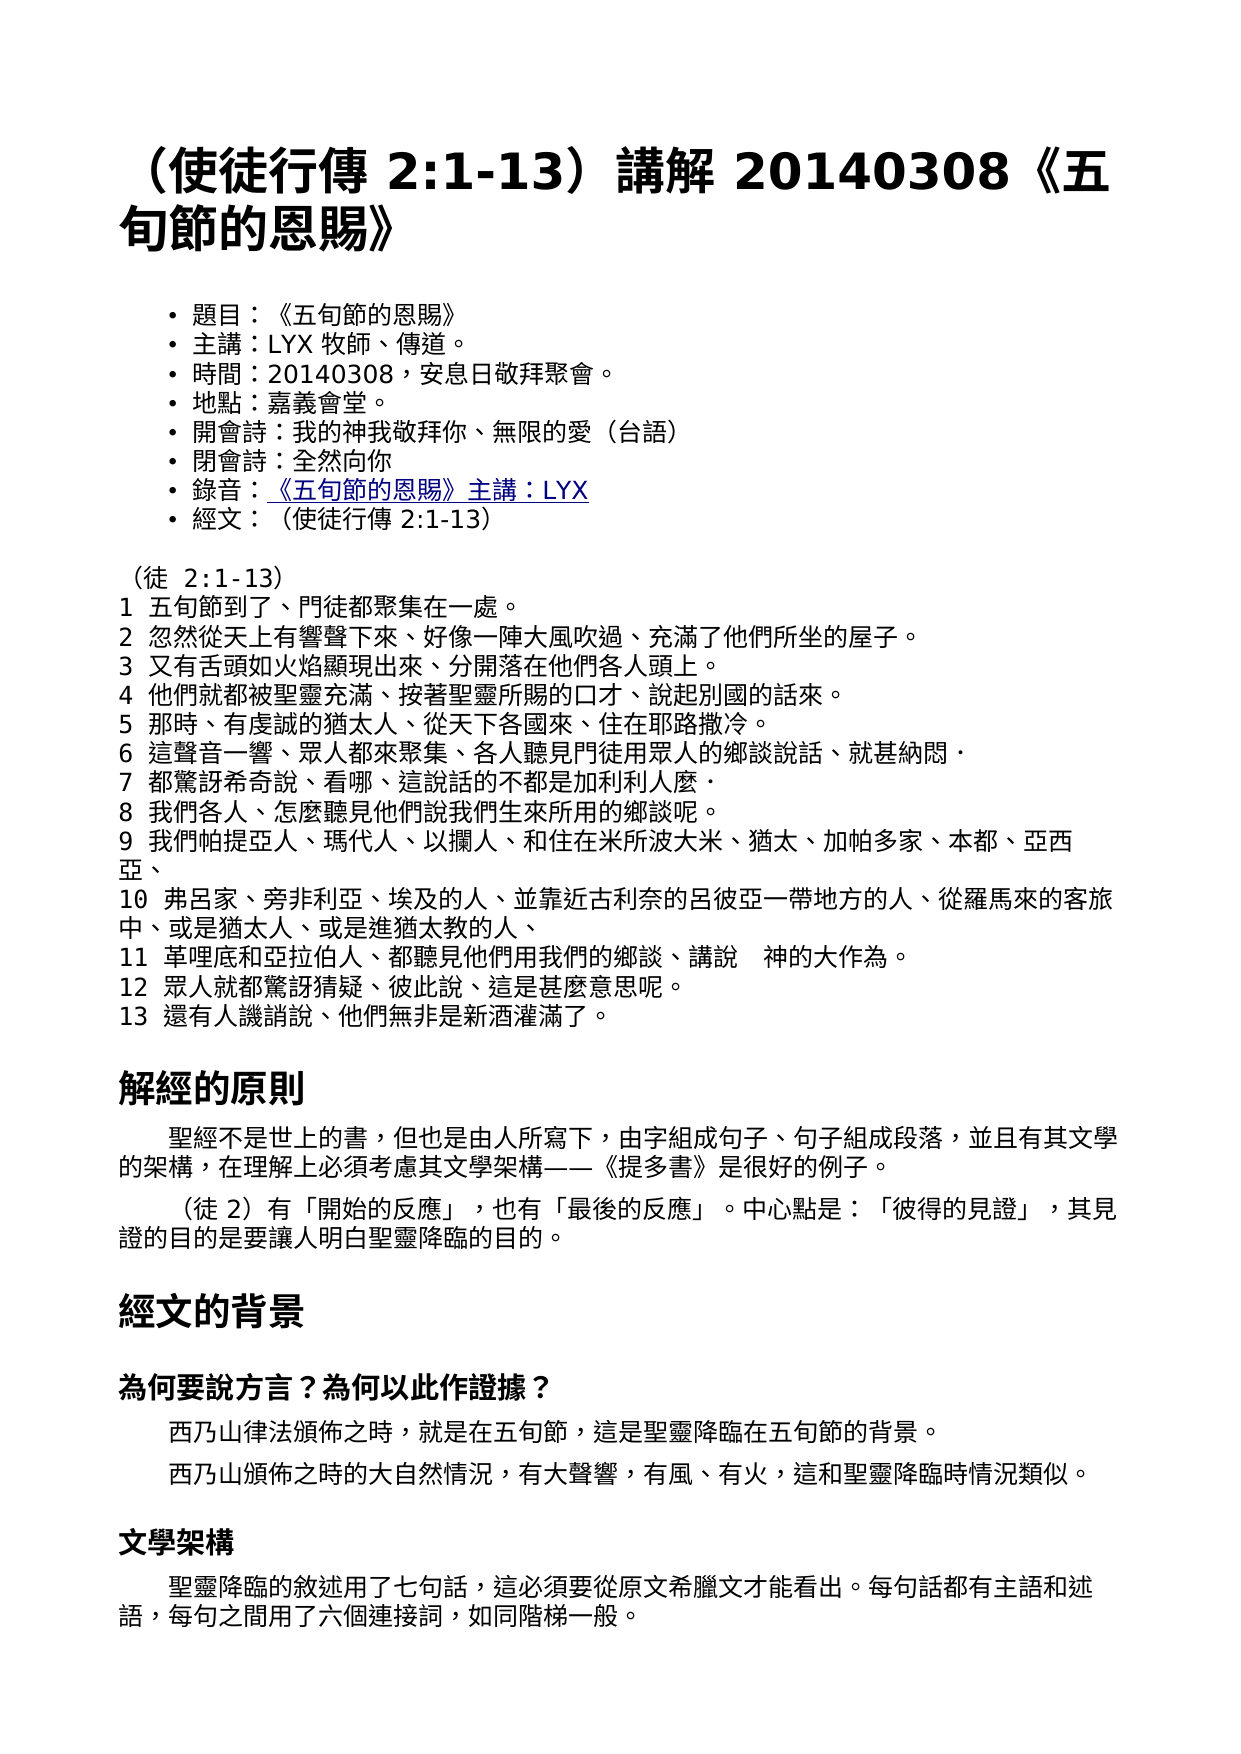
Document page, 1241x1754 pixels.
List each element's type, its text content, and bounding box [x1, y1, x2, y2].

list 經文：（使徒行傳 2:1-13） [177, 506, 1122, 535]
list 題目：《五旬節的恩賜》 [177, 302, 1122, 331]
text 西乃山頒佈之時的大自然情況，有大聲響，有風、有火，這和聖靈降臨時情況類似。 [118, 1460, 1122, 1489]
list 主講：LYX 牧師、傳道。 [177, 331, 1122, 360]
subtitle 經文的背景 [118, 1291, 1122, 1334]
subtitle 解經的原則 [118, 1068, 1122, 1111]
list 地點：嘉義會堂。 [177, 389, 1122, 418]
text 西乃山律法頒佈之時，就是在五旬節，這是聖靈降臨在五旬節的背景。 [118, 1418, 1122, 1447]
list 開會詩：我的神我敬拜你、無限的愛（台語） [177, 418, 1122, 447]
list 錄音：《五旬節的恩賜》主講：LYX [177, 477, 1122, 506]
text （徒 2:1-13） 1 五旬節到了、門徒都聚集在一處。 2 忽然從天上有響聲下來、好像一陣大風吹過、充滿了他們所坐的屋子。 3 又有舌頭如火焰顯現出來、分開落在他們各人頭上。 4 他們就都被聖靈充滿、按著聖靈所賜的口才、說起別國的話來。 5 那時、有虔誠的猶太人、從天下各國來、住在耶路撒冷。 6 這聲音一響、眾人都來聚集、各人聽見門徒用眾人的鄉談說話、就甚納悶． 7 都驚訝希奇說、看哪、這說話的不都是加利利人麼． 8 我們各人、怎麼聽見他們說我們生來所用的鄉談呢。 9 我們帕提亞人、瑪代人、以攔人、和住在米所波大米、猶太、加帕多家、本都、亞西亞、 10 弗呂家、旁非利亞、埃及的人、並靠近古利奈的呂彼亞一帶地方的人、從羅馬來的客旅中、或是猶太人、或是進猶太教的人、 11 革哩底和亞拉伯人、都聽見他們用我們的鄉談、講說 神的大作為。 12 眾人就都驚訝猜疑、彼此說、這是甚麼意思呢。 13 還有人譏誚說、他們無非是新酒灌滿了。 [118, 564, 1122, 1031]
list 時間：20140308，安息日敬拜聚會。 [177, 360, 1122, 389]
subtitle 文學架構 [118, 1527, 1122, 1561]
subtitle 為何要說方言？為何以此作證據？ [118, 1372, 1122, 1406]
text 聖靈降臨的敘述用了七句話，這必須要從原文希臘文才能看出。每句話都有主語和述語，每句之間用了六個連接詞，如同階梯一般。 [118, 1573, 1122, 1631]
text 聖經不是世上的書，但也是由人所寫下，由字組成句子、句子組成段落，並且有其文學的架構，在理解上必須考慮其文學架構——《提多書》是很好的例子。 [118, 1124, 1122, 1182]
subtitle （使徒行傳 2:1-13）講解 20140308《五旬節的恩賜》 [118, 143, 1122, 259]
list 閉會詩：全然向你 [177, 447, 1122, 477]
text （徒 2）有「開始的反應」，也有「最後的反應」。中心點是：「彼得的見證」，其見證的目的是要讓人明白聖靈降臨的目的。 [118, 1195, 1122, 1253]
